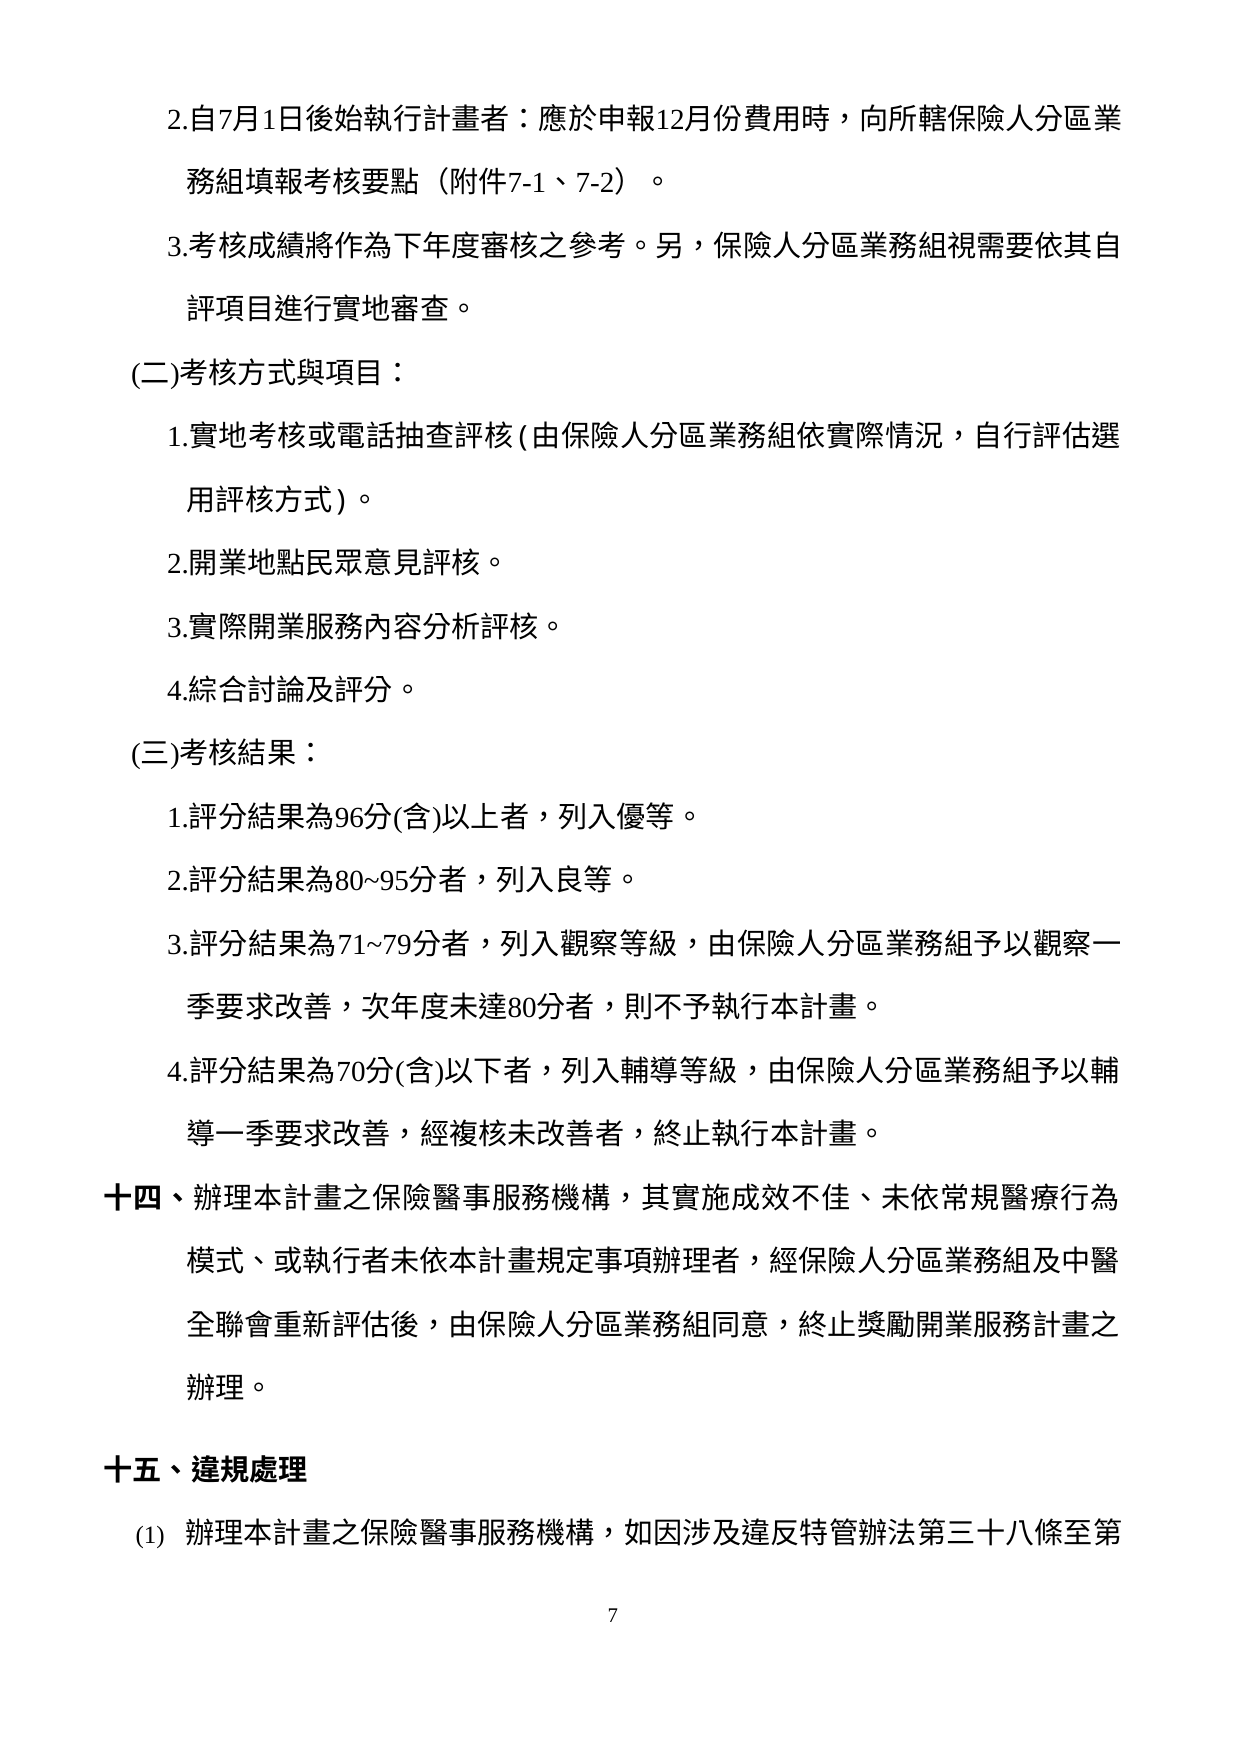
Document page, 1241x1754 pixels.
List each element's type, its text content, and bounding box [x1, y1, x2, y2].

list 辦理本計畫之保險醫事服務機構，如因涉及違反特管辦法第三十八條至第 [135, 1510, 1122, 1552]
text 十五、違規處理 [103, 1447, 1122, 1489]
text (三)考核結果： [131, 730, 1122, 772]
text 3.評分結果為71~79分者，列入觀察等級，由保險人分區業務組予以觀察一季要求改善，次年度未達80分者，則不予執行本計畫。 [167, 920, 1122, 1026]
text 2.自7月1日後始執行計畫者：應於申報12月份費用時，向所轄保險人分區業務組填報考核要點（附件7-1、7-2）。 [167, 96, 1122, 201]
text 2.開業地點民眾意見評核。 [167, 540, 1122, 582]
text 1.評分結果為96分(含)以上者，列入優等。 [167, 793, 1122, 836]
text 十四、辦理本計畫之保險醫事服務機構，其實施成效不佳、未依常規醫療行為模式、或執行者未依本計畫規定事項辦理者，經保險人分區業務組及中醫全聯會重新評估後，由保險人分區業務組同意，終止獎勵開業服務計畫之辦理。 [103, 1174, 1122, 1407]
text 1.實地考核或電話抽查評核(由保險人分區業務組依實際情況，自行評估選用評核方式)。 [167, 413, 1122, 519]
text 4.評分結果為70分(含)以下者，列入輔導等級，由保險人分區業務組予以輔導一季要求改善，經複核未改善者，終止執行本計畫。 [167, 1047, 1122, 1153]
text 3.考核成績將作為下年度審核之參考。另，保險人分區業務組視需要依其自評項目進行實地審查。 [167, 222, 1122, 328]
text 3.實際開業服務內容分析評核。 [167, 603, 1122, 646]
text 2.評分結果為80~95分者，列入良等。 [167, 857, 1122, 899]
text 4.綜合討論及評分。 [167, 667, 1122, 709]
text (二)考核方式與項目： [131, 349, 1122, 392]
